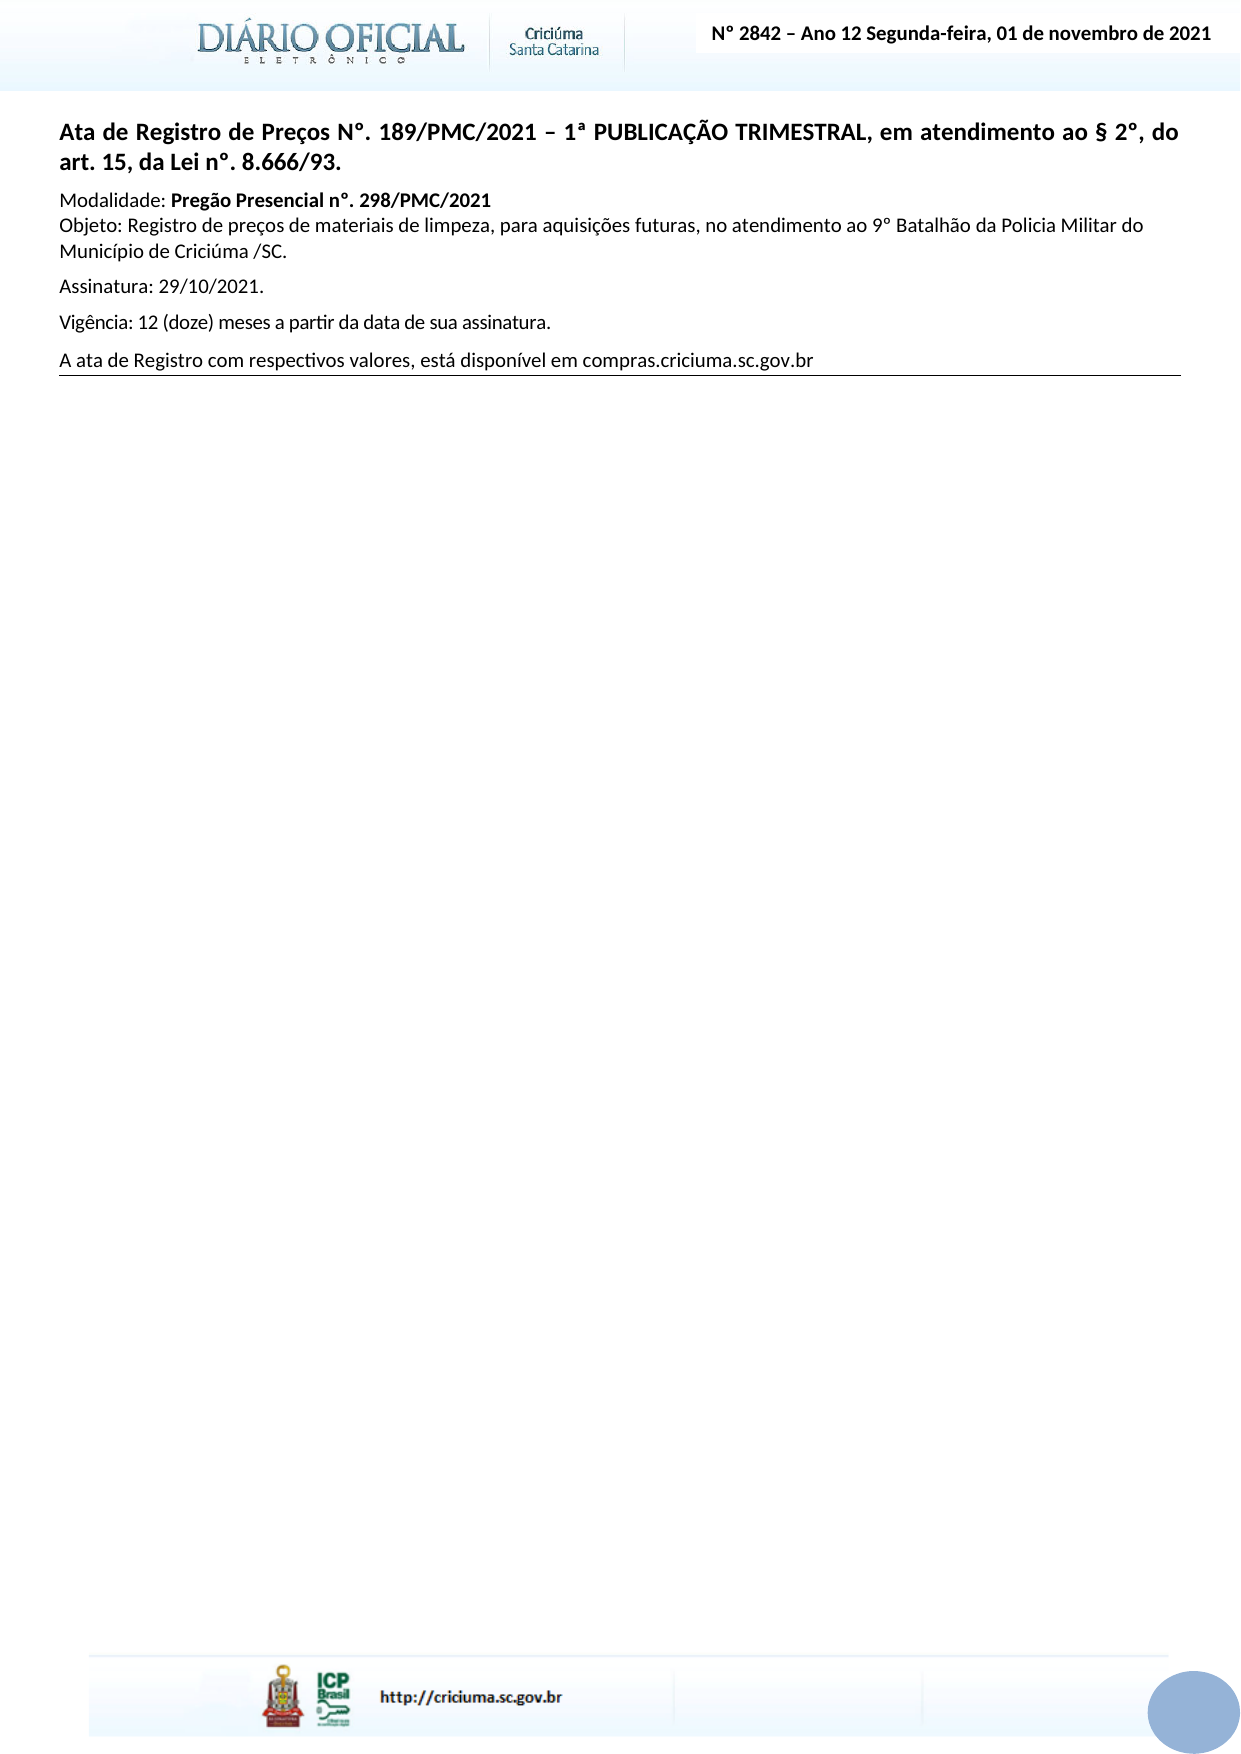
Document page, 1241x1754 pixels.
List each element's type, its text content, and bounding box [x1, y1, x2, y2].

text Assinatura: 29/10/2021. [59, 274, 1181, 299]
text Ata de Registro de Preços Nº. 189/PMC/2021 – 1ª PUBLICAÇÃO TRIMESTRAL, em atendimento ao § 2º, do art. 15, da Lei nº. 8.666/93. [59, 116, 1181, 177]
text A ata de Registro com respectivos valores, está disponível em compras.criciuma.sc.gov.br [59, 347, 1181, 375]
text Vigência: 12 (doze) meses a partir da data de sua assinatura. [59, 309, 1181, 335]
text Modalidade: Pregão Presencial nº. 298/PMC/2021 [59, 187, 1181, 213]
text Objeto: Registro de preços de materiais de limpeza, para aquisições futuras, no atendimento ao 9º Batalhão da Policia Militar do Município de Criciúma /SC. [59, 213, 1181, 263]
